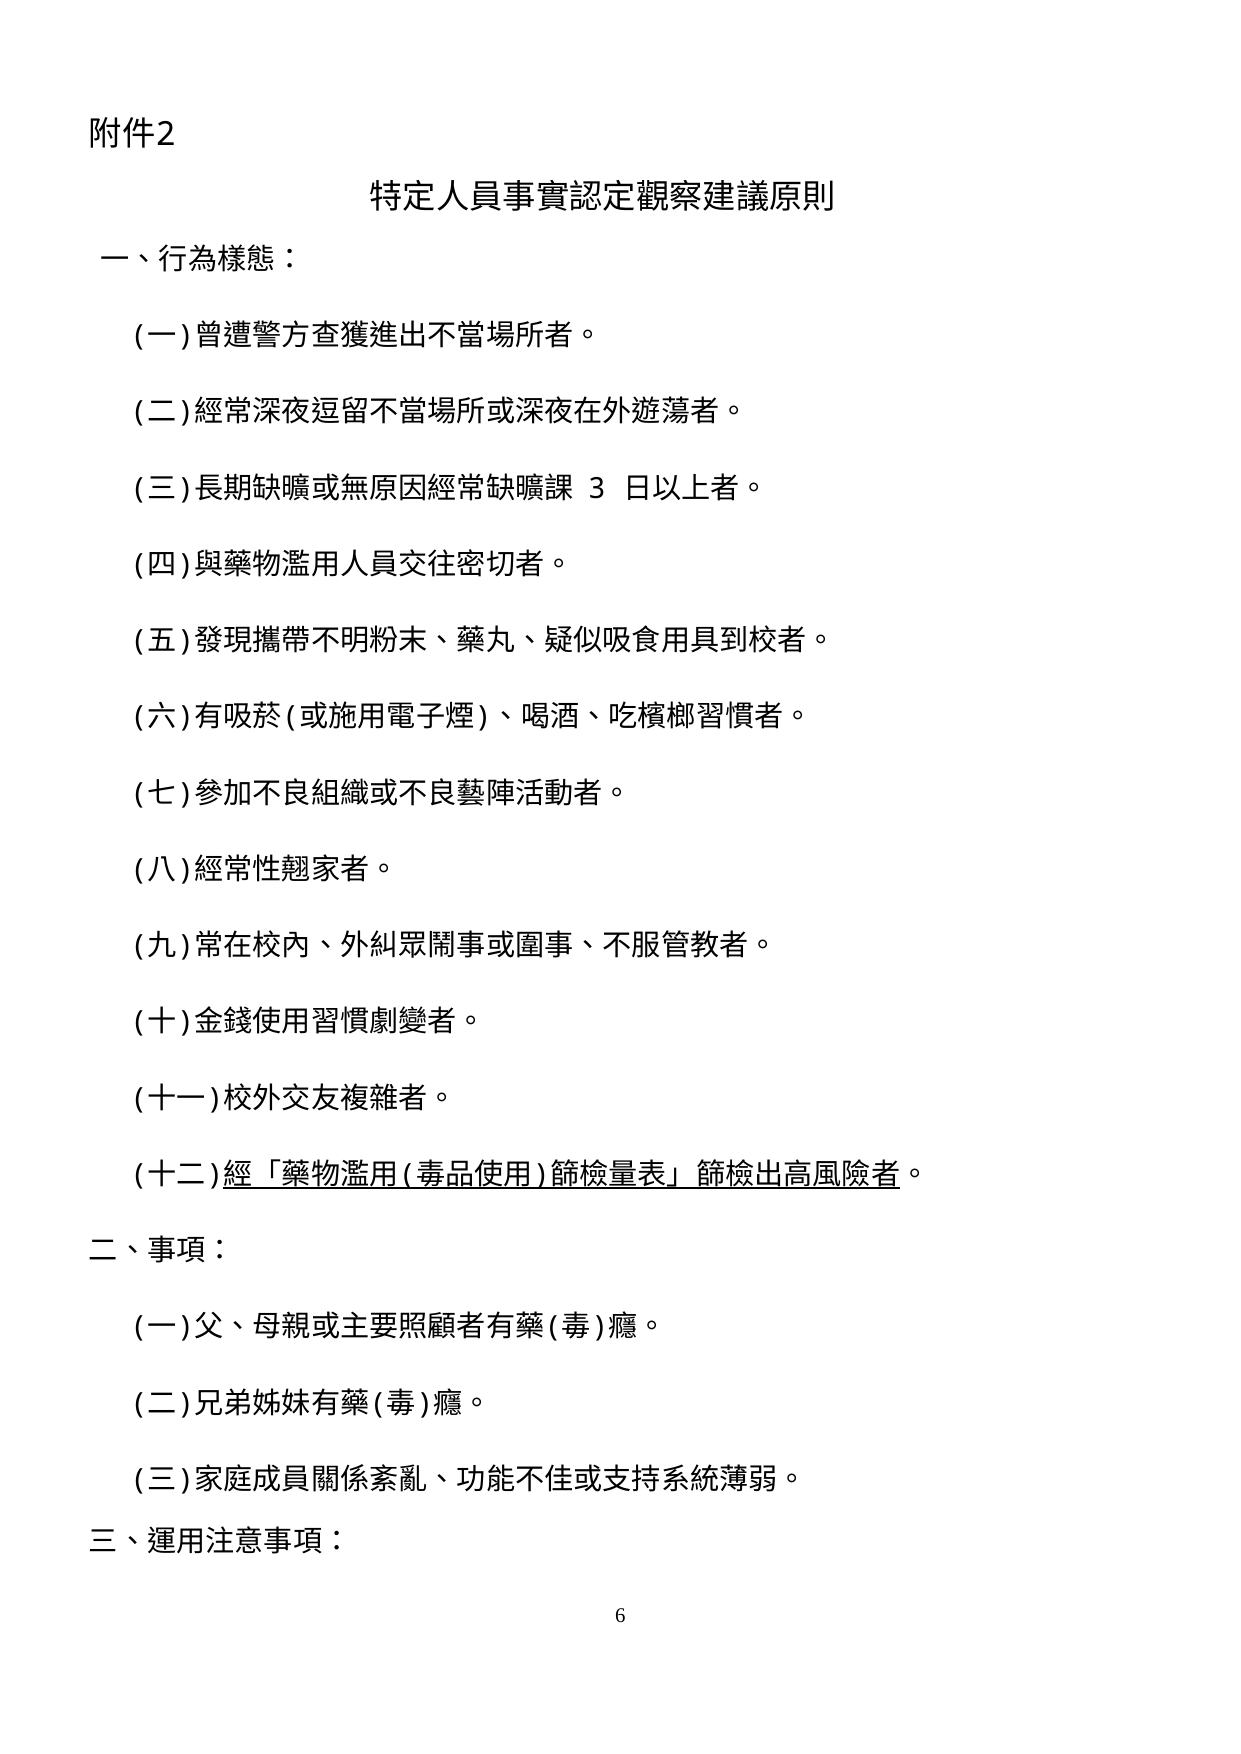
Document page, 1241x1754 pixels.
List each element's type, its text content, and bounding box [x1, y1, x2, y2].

text 特定人員事實認定觀察建議原則 [369, 152, 990, 215]
text (九)常在校內、外糾眾鬧事或圍事、不服管教者。 [130, 901, 990, 964]
text (一)曾遭警方查獲進出不當場所者。 [130, 291, 990, 354]
text (十一)校外交友複雜者。 [130, 1054, 990, 1116]
text (十二)經「藥物濫用(毒品使用)篩檢量表」篩檢出高風險者。 [130, 1130, 990, 1192]
text (三)家庭成員關係紊亂、功能不佳或支持系統薄弱。 [130, 1435, 990, 1497]
text (五)發現攜帶不明粉末、藥丸、疑似吸食用具到校者。 [130, 596, 990, 659]
text (十)金錢使用習慣劇變者。 [130, 977, 990, 1040]
text (六)有吸菸(或施用電子煙)、喝酒、吃檳榔習慣者。 [130, 672, 990, 735]
text (八)經常性翹家者。 [130, 825, 990, 887]
text (一)父、母親或主要照顧者有藥(毒)癮。 [130, 1282, 990, 1345]
text (七)參加不良組織或不良藝陣活動者。 [130, 749, 990, 811]
text (二)兄弟姊妹有藥(毒)癮。 [130, 1359, 990, 1421]
text (四)與藥物濫用人員交往密切者。 [130, 520, 990, 582]
text (三)長期缺曠或無原因經常缺曠課 3 日以上者。 [130, 444, 990, 506]
text 三、運用注意事項： [89, 1497, 1152, 1560]
text (二)經常深夜逗留不當場所或深夜在外遊蕩者。 [130, 367, 990, 430]
text 二、事項： [89, 1206, 990, 1269]
text 一、行為樣態： [100, 215, 873, 277]
text 附件2 [89, 89, 990, 152]
